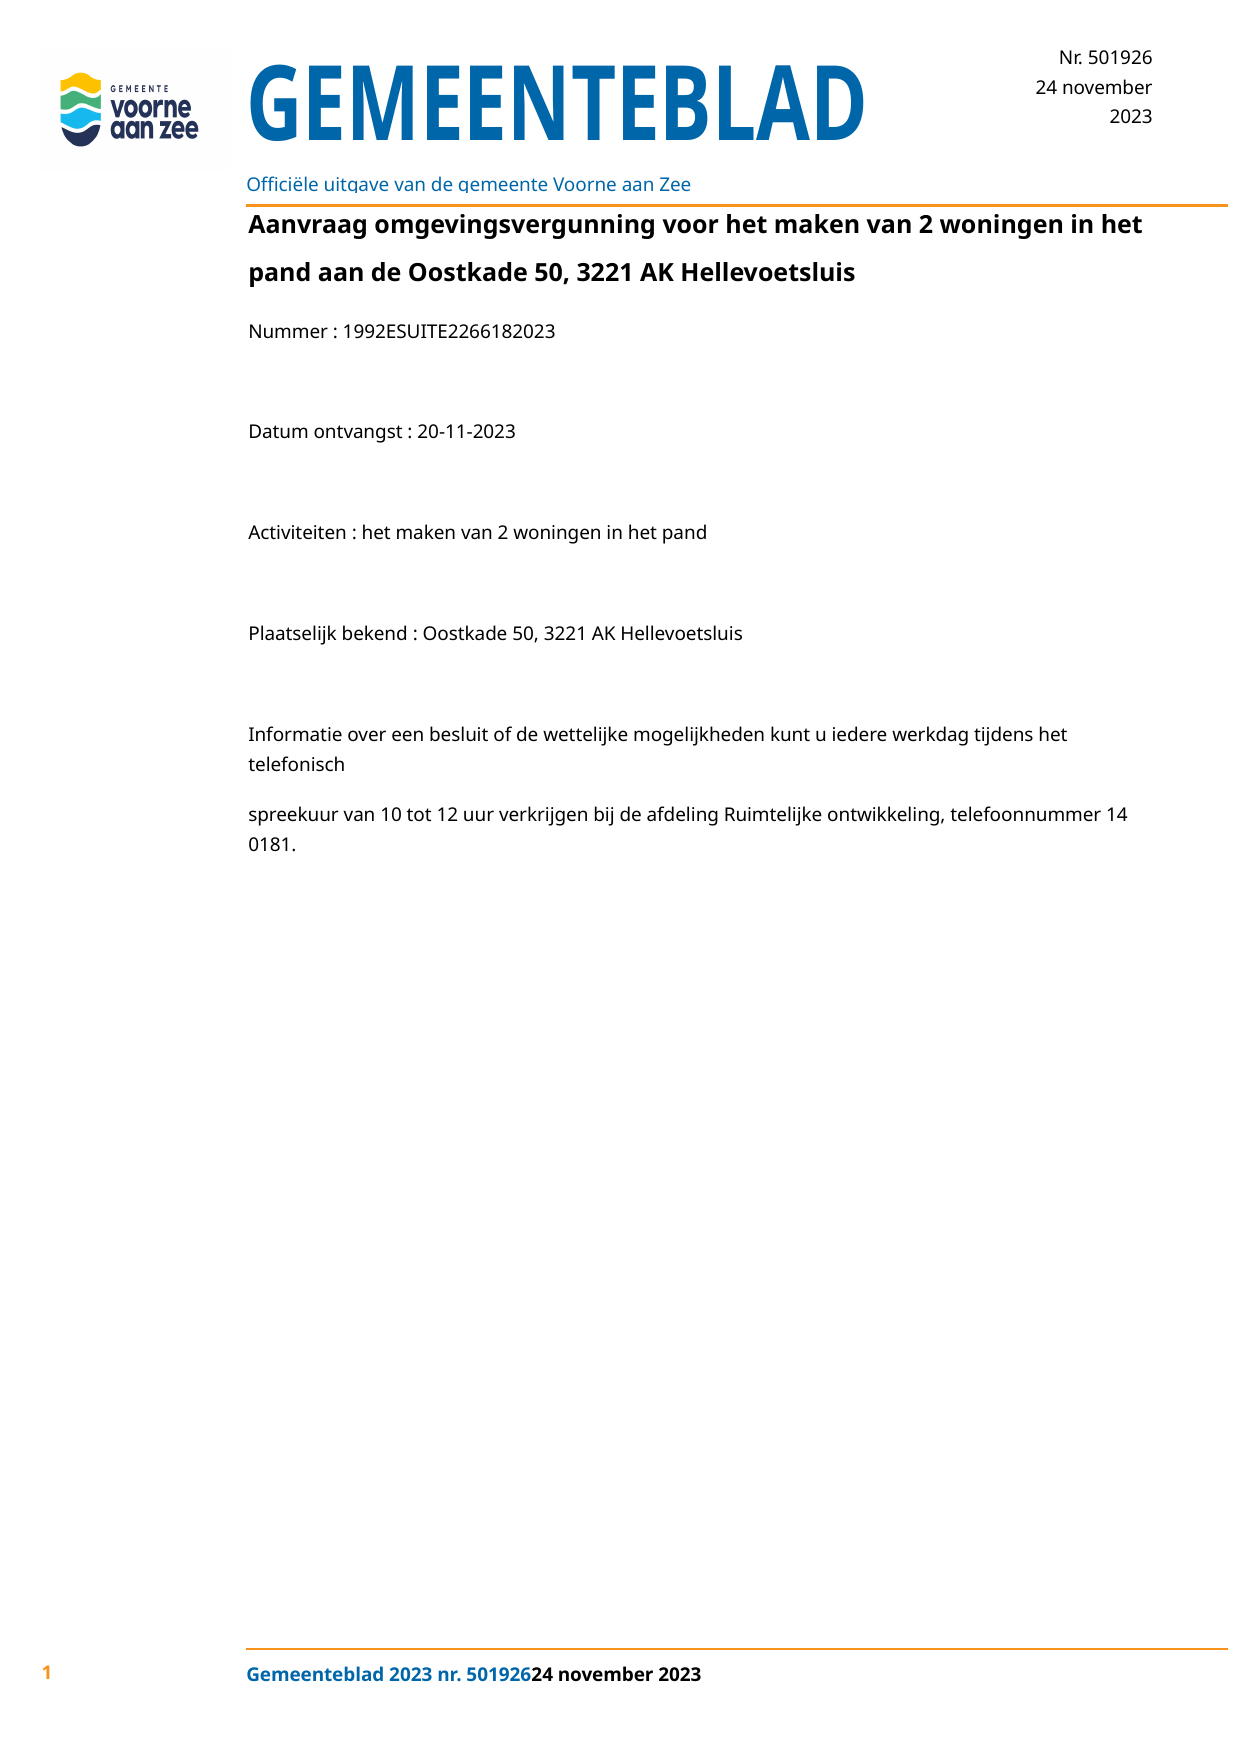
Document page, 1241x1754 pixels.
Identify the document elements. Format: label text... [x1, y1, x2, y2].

text Nummer : 1992ESUITE2266182023 [248, 318, 1152, 344]
text Informatie over een besluit of de wettelijke mogelijkheden kunt u iedere werkdag tijdens het telefonisch [248, 721, 1152, 777]
text spreekuur van 10 tot 12 uur verkrijgen bij de afdeling Ruimtelijke ontwikkeling, telefoonnummer 14 0181. [248, 801, 1152, 857]
text Activiteiten : het maken van 2 woningen in het pand [248, 519, 1152, 545]
text Datum ontvangst : 20-11-2023 [248, 419, 1152, 444]
picture [41, 47, 231, 172]
text Plaatselijk bekend : Oostkade 50, 3221 AK Hellevoetsluis [248, 620, 1152, 646]
text Aanvraag omgevingsvergunning voor het maken van 2 woningen in het pand aan de Oostkade 50, 3221 AK Hellevoetsluis [248, 207, 1152, 288]
